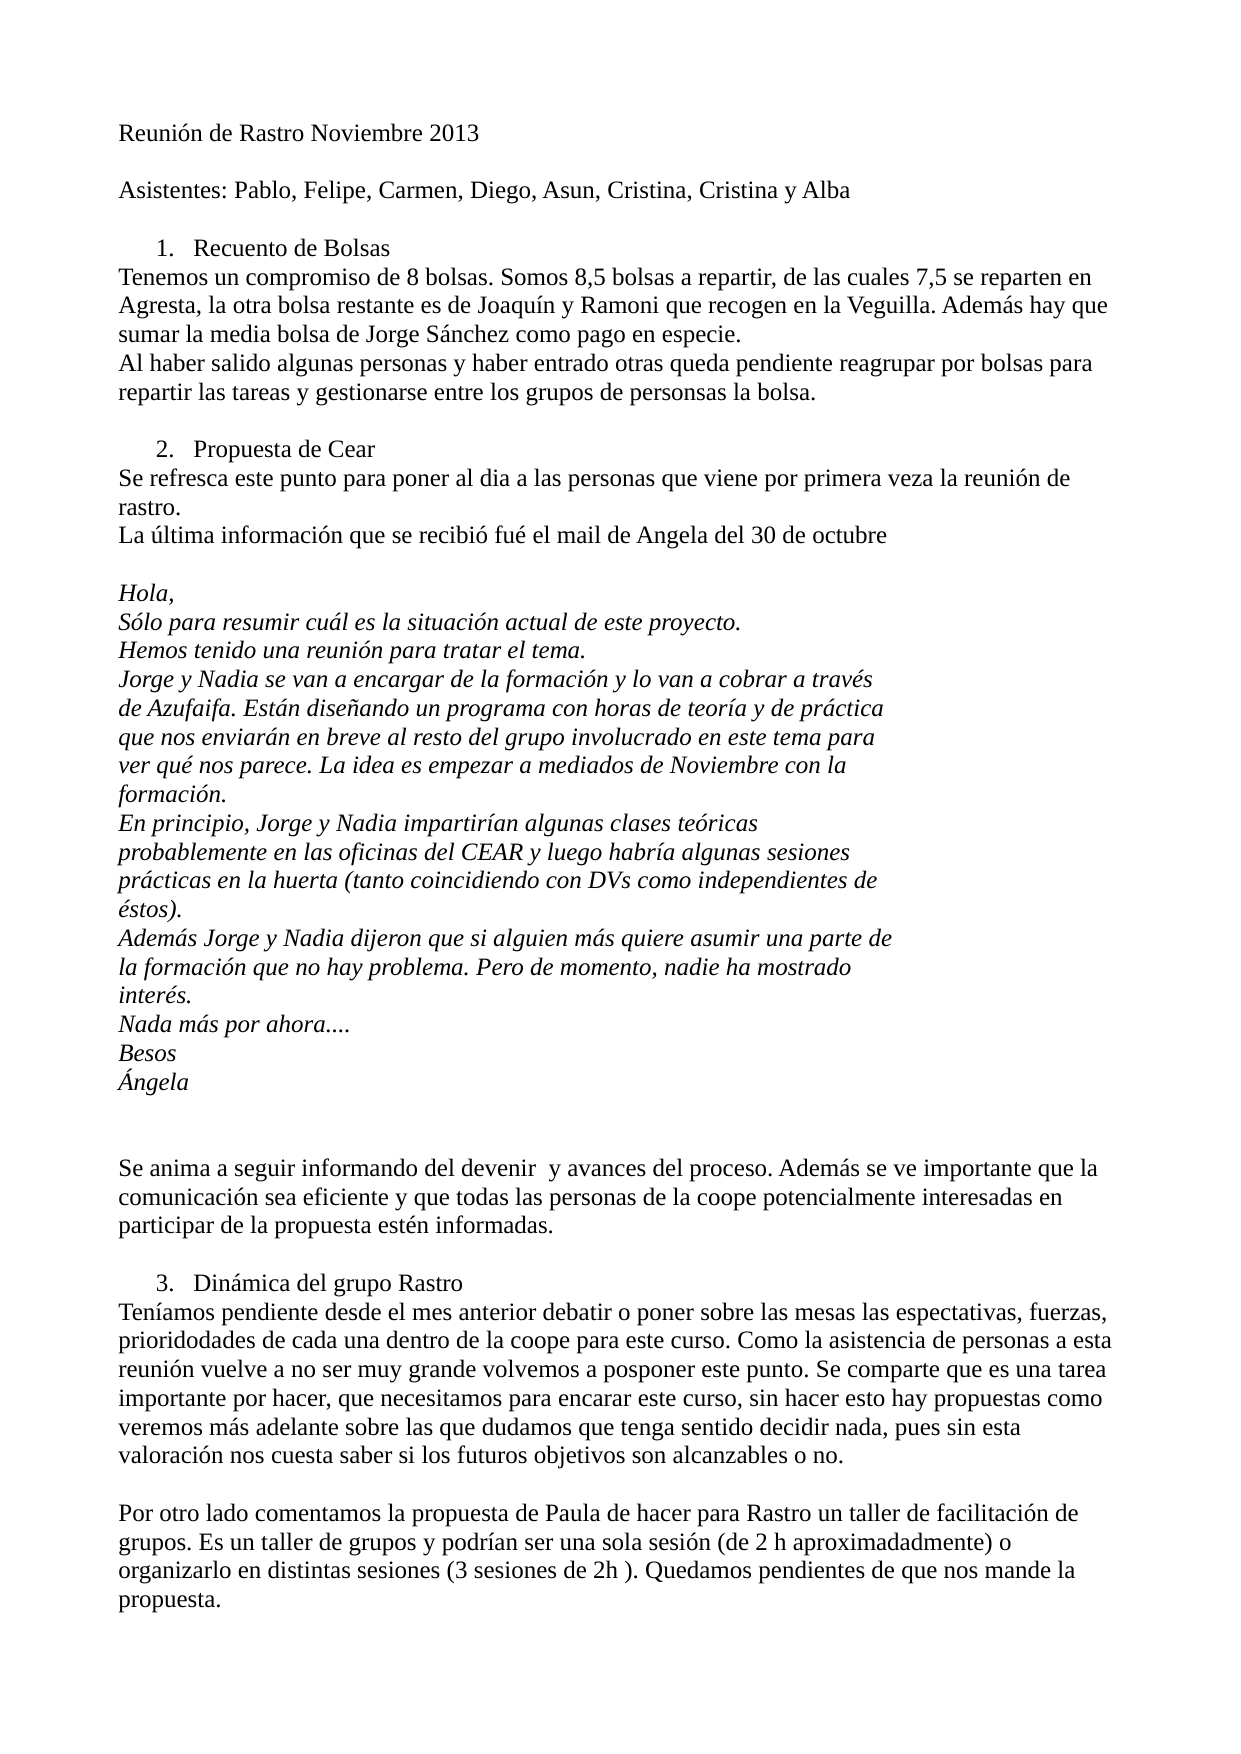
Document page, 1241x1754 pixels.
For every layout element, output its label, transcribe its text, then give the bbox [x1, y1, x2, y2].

list Propuesta de Cear [156, 434, 1122, 463]
text Teníamos pendiente desde el mes anterior debatir o poner sobre las mesas las espectativas, fuerzas, prioridodades de cada una dentro de la coope para este curso. Como la asistencia de personas a esta reunión vuelve a no ser muy grande volvemos a posponer este punto. Se comparte que es una tarea importante por hacer, que necesitamos para encarar este curso, sin hacer esto hay propuestas como veremos más adelante sobre las que dudamos que tenga sentido decidir nada, pues sin esta valoración nos cuesta saber si los futuros objetivos son alcanzables o no. [118, 1297, 1122, 1469]
text La última información que se recibió fué el mail de Angela del 30 de octubre [118, 521, 1122, 549]
text Reunión de Rastro Noviembre 2013 [118, 118, 1122, 147]
text Se refresca este punto para poner al dia a las personas que viene por primera veza la reunión de rastro. [118, 463, 1122, 521]
list Recuento de Bolsas [156, 233, 1122, 262]
text Por otro lado comentamos la propuesta de Paula de hacer para Rastro un taller de facilitación de grupos. Es un taller de grupos y podrían ser una sola sesión (de 2 h aproximadadmente) o organizarlo en distintas sesiones (3 sesiones de 2h ). Quedamos pendientes de que nos mande la propuesta. [118, 1498, 1122, 1613]
list Dinámica del grupo Rastro [156, 1268, 1122, 1297]
text Al haber salido algunas personas y haber entrado otras queda pendiente reagrupar por bolsas para repartir las tareas y gestionarse entre los grupos de personsas la bolsa. [118, 348, 1122, 406]
text Se anima a seguir informando del devenir y avances del proceso. Además se ve importante que la comunicación sea eficiente y que todas las personas de la coope potencialmente interesadas en participar de la propuesta estén informadas. [118, 1153, 1122, 1239]
text Tenemos un compromiso de 8 bolsas. Somos 8,5 bolsas a repartir, de las cuales 7,5 se reparten en Agresta, la otra bolsa restante es de Joaquín y Ramoni que recogen en la Veguilla. Además hay que sumar la media bolsa de Jorge Sánchez como pago en especie. [118, 262, 1122, 348]
text Asistentes: Pablo, Felipe, Carmen, Diego, Asun, Cristina, Cristina y Alba [118, 176, 1122, 204]
text Hola, Sólo para resumir cuál es la situación actual de este proyecto. Hemos tenido una reunión para tratar el tema. Jorge y Nadia se van a encargar de la formación y lo van a cobrar a través de Azufaifa. Están diseñando un programa con horas de teoría y de práctica que nos enviarán en breve al resto del grupo involucrado en este tema para ver qué nos parece. La idea es empezar a mediados de Noviembre con la formación. En principio, Jorge y Nadia impartirían algunas clases teóricas probablemente en las oficinas del CEAR y luego habría algunas sesiones prácticas en la huerta (tanto coincidiendo con DVs como independientes de éstos). Además Jorge y Nadia dijeron que si alguien más quiere asumir una parte de la formación que no hay problema. Pero de momento, nadie ha mostrado interés. Nada más por ahora.... Besos Ángela [118, 578, 1122, 1096]
